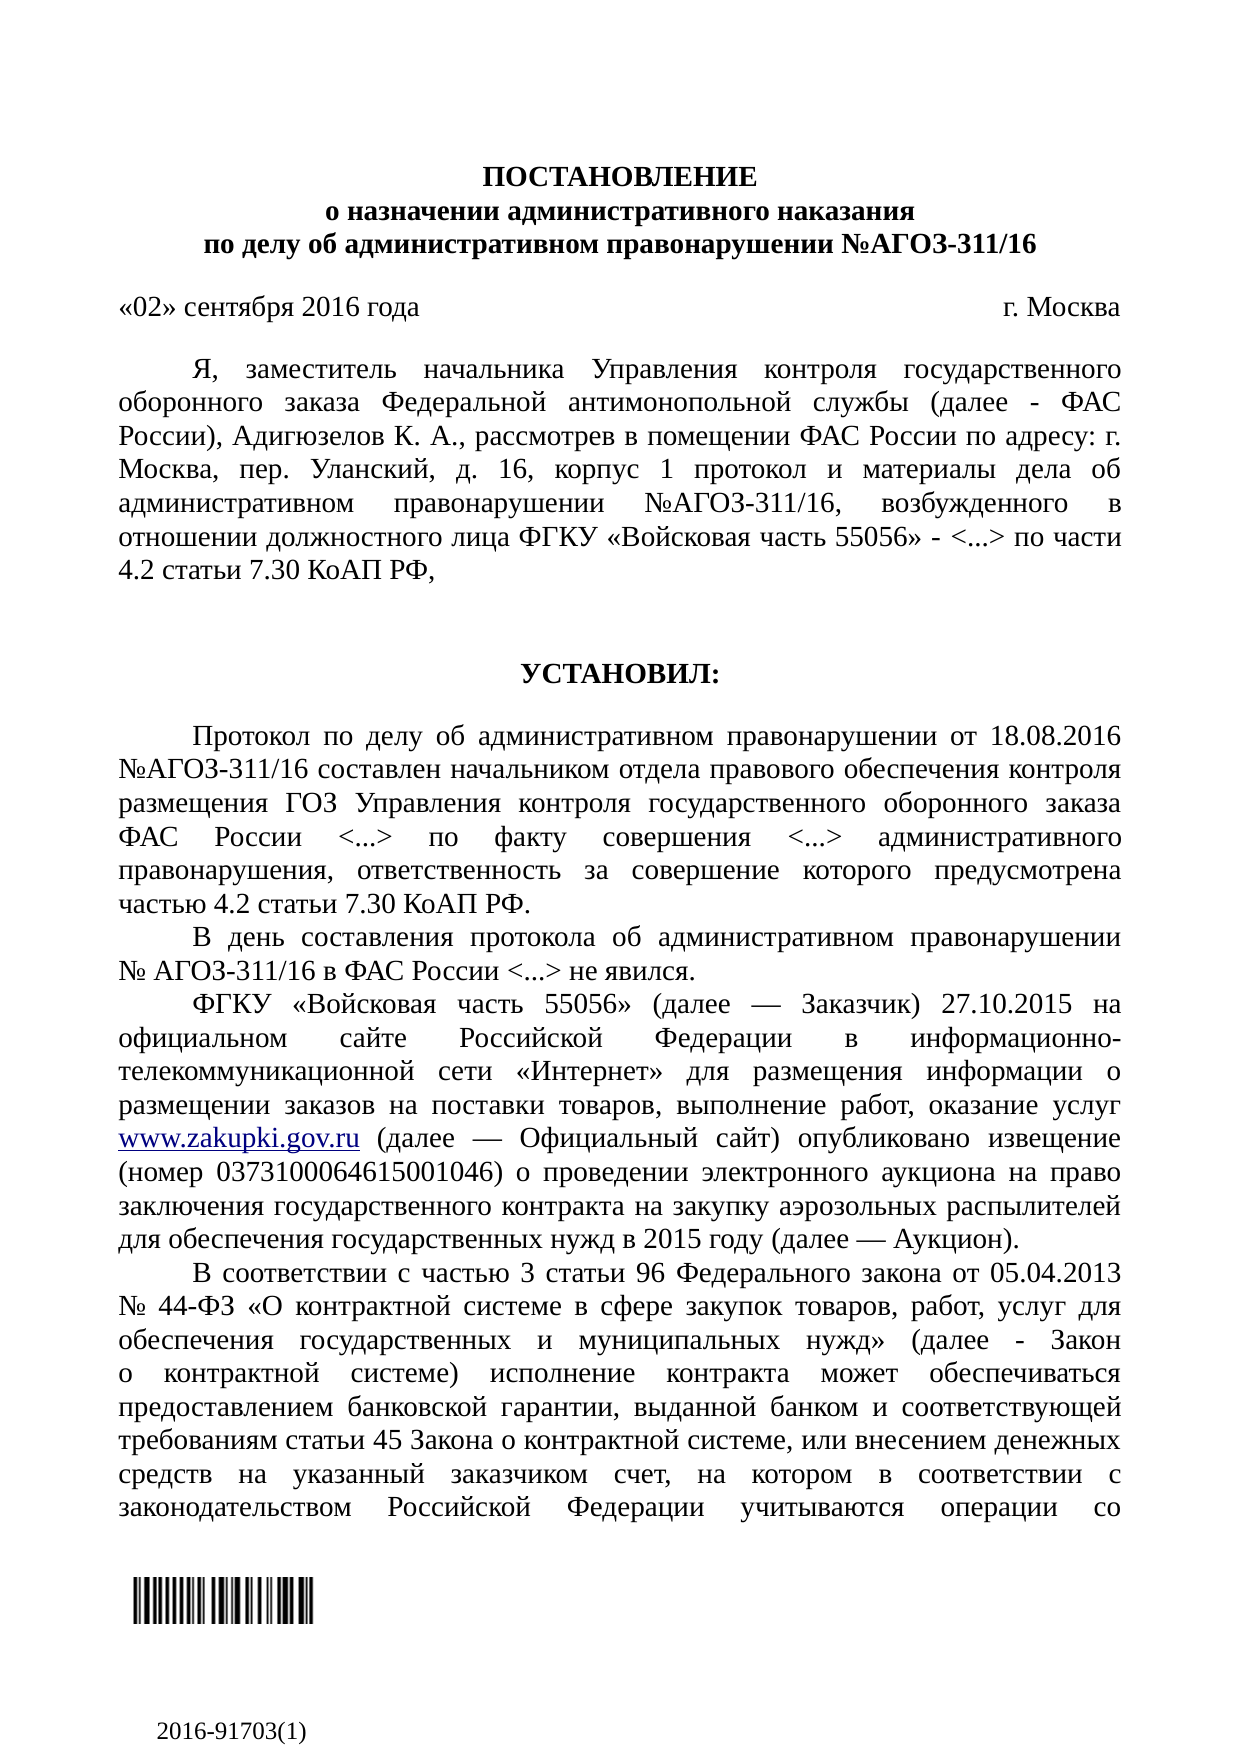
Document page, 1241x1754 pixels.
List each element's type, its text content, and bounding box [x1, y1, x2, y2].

text В соответствии с частью 3 статьи 96 Федерального закона от 05.04.2013 № 44-ФЗ «О контрактной системе в сфере закупок товаров, работ, услуг для обеспечения государственных и муниципальных нужд» (далее - Закон о контрактной системе) исполнение контракта может обеспечиваться предоставлением банковской гарантии, выданной банком и соответствующей требованиям статьи 45 Закона о контрактной системе, или внесением денежных средств на указанный заказчиком счет, на котором в соответствии с законодательством Российской Федерации учитываются операции со [118, 1255, 1122, 1523]
text УСТАНОВИЛ: [118, 656, 1122, 689]
text Протокол по делу об административном правонарушении от 18.08.2016 №АГОЗ-311/16 составлен начальником отдела правового обеспечения контроля размещения ГОЗ Управления контроля государственного оборонного заказа ФАС России <...> по факту совершения <...> административного правонарушения, ответственность за совершение которого предусмотрена частью 4.2 статьи 7.30 КоАП РФ. [118, 718, 1122, 919]
picture [118, 1577, 331, 1624]
text ФГКУ «Войсковая часть 55056» (далее — Заказчик) 27.10.2015 на официальном сайте Российской Федерации в информационно-телекоммуникационной сети «Интернет» для размещения информации о размещении заказов на поставки товаров, выполнение работ, оказание услуг www.zakupki.gov.ru (далее — Официальный сайт) опубликовано извещение (номер 0373100064615001046) о проведении электронного аукциона на право заключения государственного контракта на закупку аэрозольных распылителей для обеспечения государственных нужд в 2015 году (далее — Аукцион). [118, 986, 1122, 1255]
text о назначении административного наказания [118, 193, 1122, 226]
text В день составления протокола об административном правонарушении № АГОЗ-311/16 в ФАС России <...> не явился. [118, 919, 1122, 986]
text по делу об административном правонарушении №АГОЗ-311/16 [118, 226, 1122, 260]
text Я, заместитель начальника Управления контроля государственного оборонного заказа Федеральной антимонопольной службы (далее - ФАС России), Адигюзелов К. А., рассмотрев в помещении ФАС России по адресу: г. Москва, пер. Уланский, д. 16, корпус 1 протокол и материалы дела об административном правонарушении №АГОЗ-311/16, возбужденного в отношении должностного лица ФГКУ «Войсковая часть 55056» - <...> по части 4.2 статьи 7.30 КоАП РФ, [118, 351, 1122, 586]
text ПОСТАНОВЛЕНИЕ [118, 159, 1122, 193]
text «02» сентября 2016 года г. Москва [118, 289, 1122, 322]
